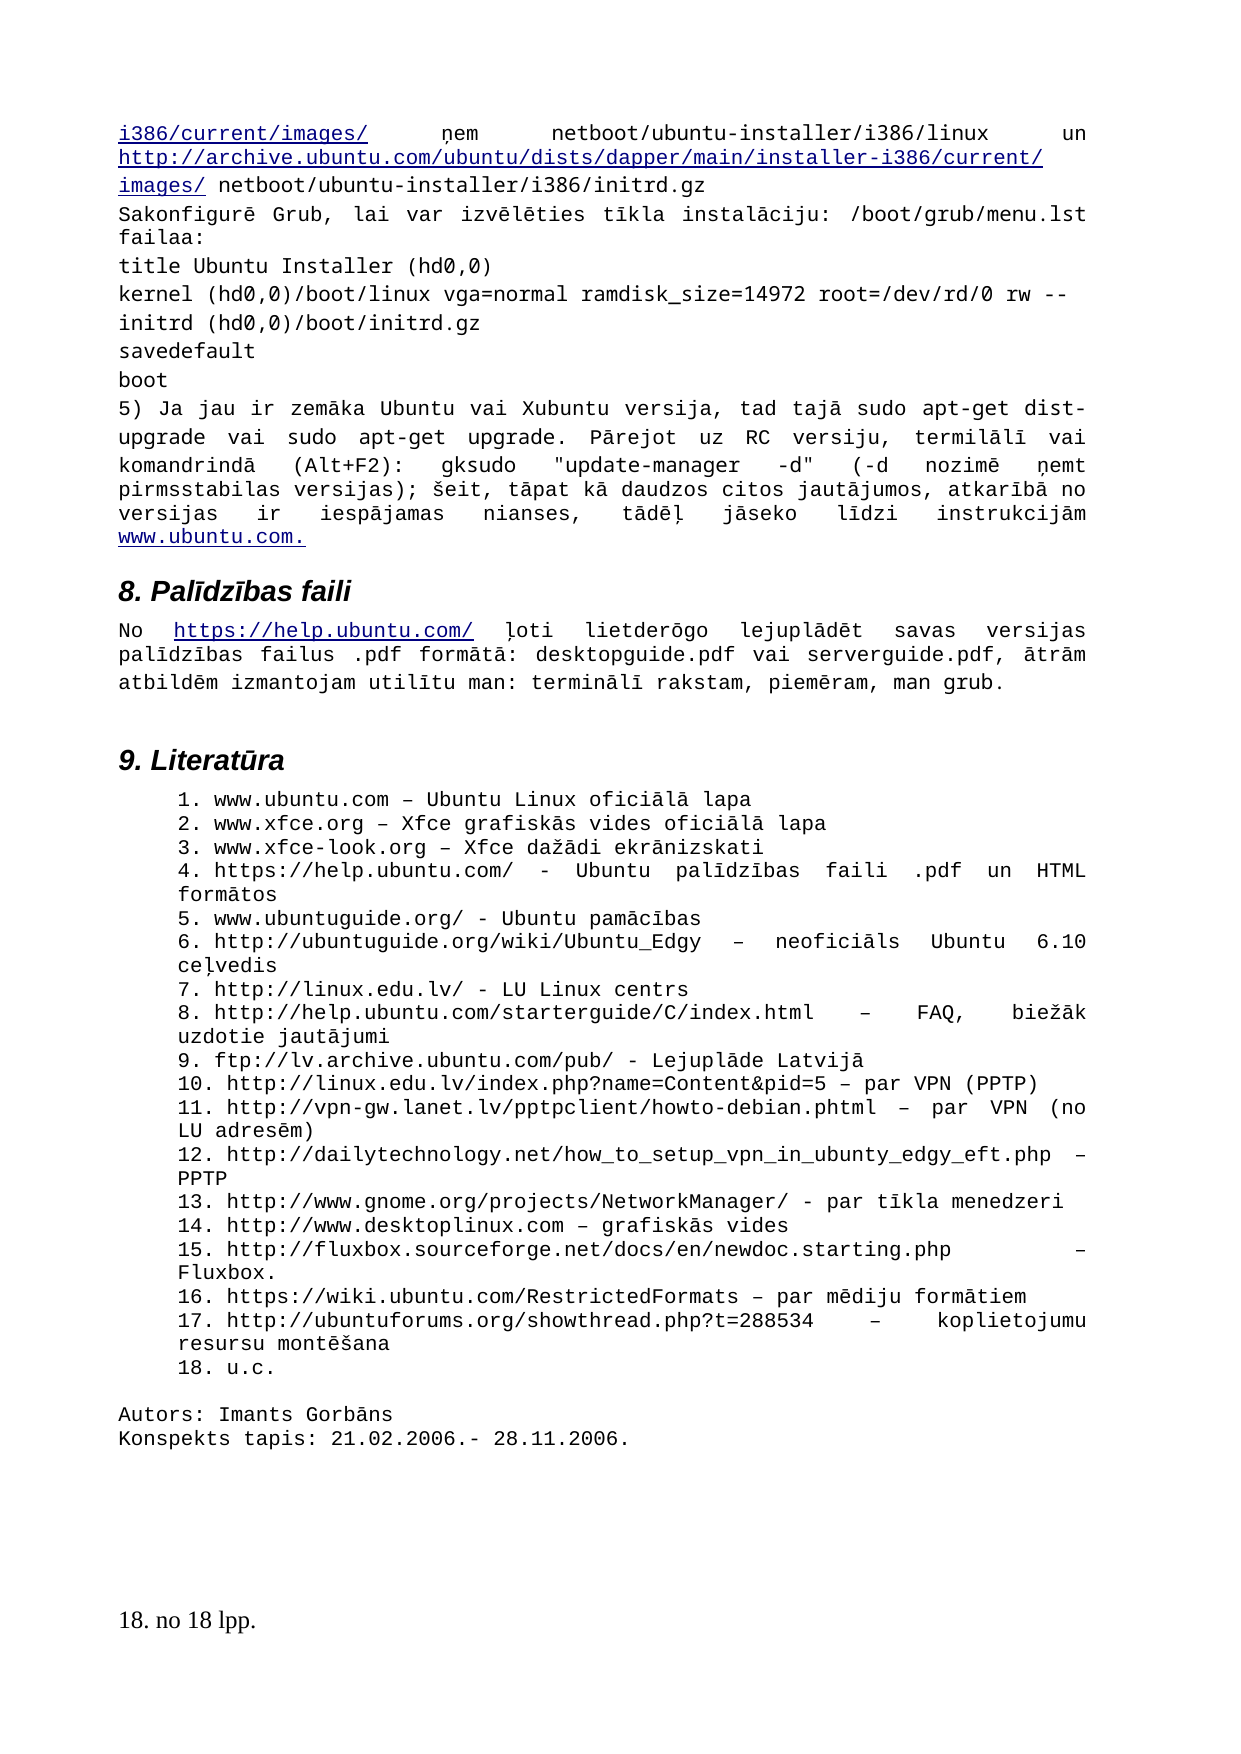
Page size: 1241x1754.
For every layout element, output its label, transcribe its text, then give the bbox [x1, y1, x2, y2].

list http://ubuntuguide.org/wiki/Ubuntu_Edgy – neoficiāls Ubuntu 6.10 ceļvedis [118, 931, 1087, 979]
text No https://help.ubuntu.com/ ļoti lietderōgo lejuplādēt savas versijas palīdzības failus .pdf formātā: desktopguide.pdf vai serverguide.pdf, ātrām atbildēm izmantojam utilītu man: terminālī rakstam, piemēram, man grub. [118, 620, 1087, 696]
list www.xfce-look.org – Xfce dažādi ekrānizskati [118, 837, 1087, 860]
list http://fluxbox.sourceforge.net/docs/en/newdoc.starting.php – Fluxbox. [118, 1239, 1087, 1286]
list http://linux.edu.lv/ - LU Linux centrs [118, 979, 1087, 1002]
list https://wiki.ubuntu.com/RestrictedFormats – par mēdiju formātiem [118, 1286, 1087, 1310]
text initrd (hd0,0)/boot/initrd.gz [118, 308, 1087, 336]
text Sakonfigurē Grub, lai var izvēlēties tīkla instalāciju: /boot/grub/menu.lst failaa: [118, 199, 1087, 251]
list http://www.gnome.org/projects/NetworkManager/ - par tīkla menedzeri [118, 1191, 1087, 1215]
list http://help.ubuntu.com/starterguide/C/index.html – FAQ, biežāk uzdotie jautājumi [118, 1002, 1087, 1049]
list http://vpn-gw.lanet.lv/pptpclient/howto-debian.phtml – par VPN (no LU adresēm) [118, 1097, 1087, 1144]
list http://ubuntuforums.org/showthread.php?t=288534 – koplietojumu resursu montēšana [118, 1310, 1087, 1357]
text 5) Ja jau ir zemāka Ubuntu vai Xubuntu versija, tad tajā sudo apt-get dist-upgrade vai sudo apt-get upgrade. Pārejot uz RC versiju, termilālī vai komandrindā (Alt+F2): gksudo "update-manager -d" (-d nozimē ņemt pirmsstabilas versijas); šeit, tāpat kā daudzos citos jautājumos, atkarībā no versijas ir iespājamas nianses, tādēļ jāseko līdzi instrukcijām www.ubuntu.com. [118, 393, 1087, 550]
list www.xfce.org – Xfce grafiskās vides oficiālā lapa [118, 813, 1087, 837]
text kernel (hd0,0)/boot/linux vga=normal ramdisk_size=14972 root=/dev/rd/0 rw -- [118, 279, 1087, 308]
list www.ubuntuguide.org/ - Ubuntu pamācības [118, 908, 1087, 931]
text i386/current/images/ ņem netboot/ubuntu-installer/i386/linux un http://archive.ubuntu.com/ubuntu/dists/dapper/main/installer-i386/current/images/ netboot/ubuntu-installer/i386/initrd.gz [118, 118, 1087, 199]
list ftp://lv.archive.ubuntu.com/pub/ - Lejuplāde Latvijā [118, 1049, 1087, 1073]
list http://linux.edu.lv/index.php?name=Content&pid=5 – par VPN (PPTP) [118, 1073, 1087, 1097]
list www.ubuntu.com – Ubuntu Linux oficiālā lapa [118, 789, 1087, 813]
list https://help.ubuntu.com/ - Ubuntu palīdzības faili .pdf un HTML formātos [118, 860, 1087, 908]
text Autors: Imants Gorbāns [118, 1404, 1087, 1428]
list http://www.desktoplinux.com – grafiskās vides [118, 1215, 1087, 1239]
text title Ubuntu Installer (hd0,0) [118, 251, 1087, 279]
text savedefault [118, 336, 1087, 365]
text boot [118, 365, 1087, 393]
text Konspekts tapis: 21.02.2006.- 28.11.2006. [118, 1428, 1087, 1452]
subtitle 8. Palīdzības faili [118, 575, 1122, 607]
subtitle 9. Literatūra [118, 744, 1122, 777]
list http://dailytechnology.net/how_to_setup_vpn_in_ubunty_edgy_eft.php – PPTP [118, 1144, 1087, 1191]
list u.c. [118, 1357, 1087, 1381]
